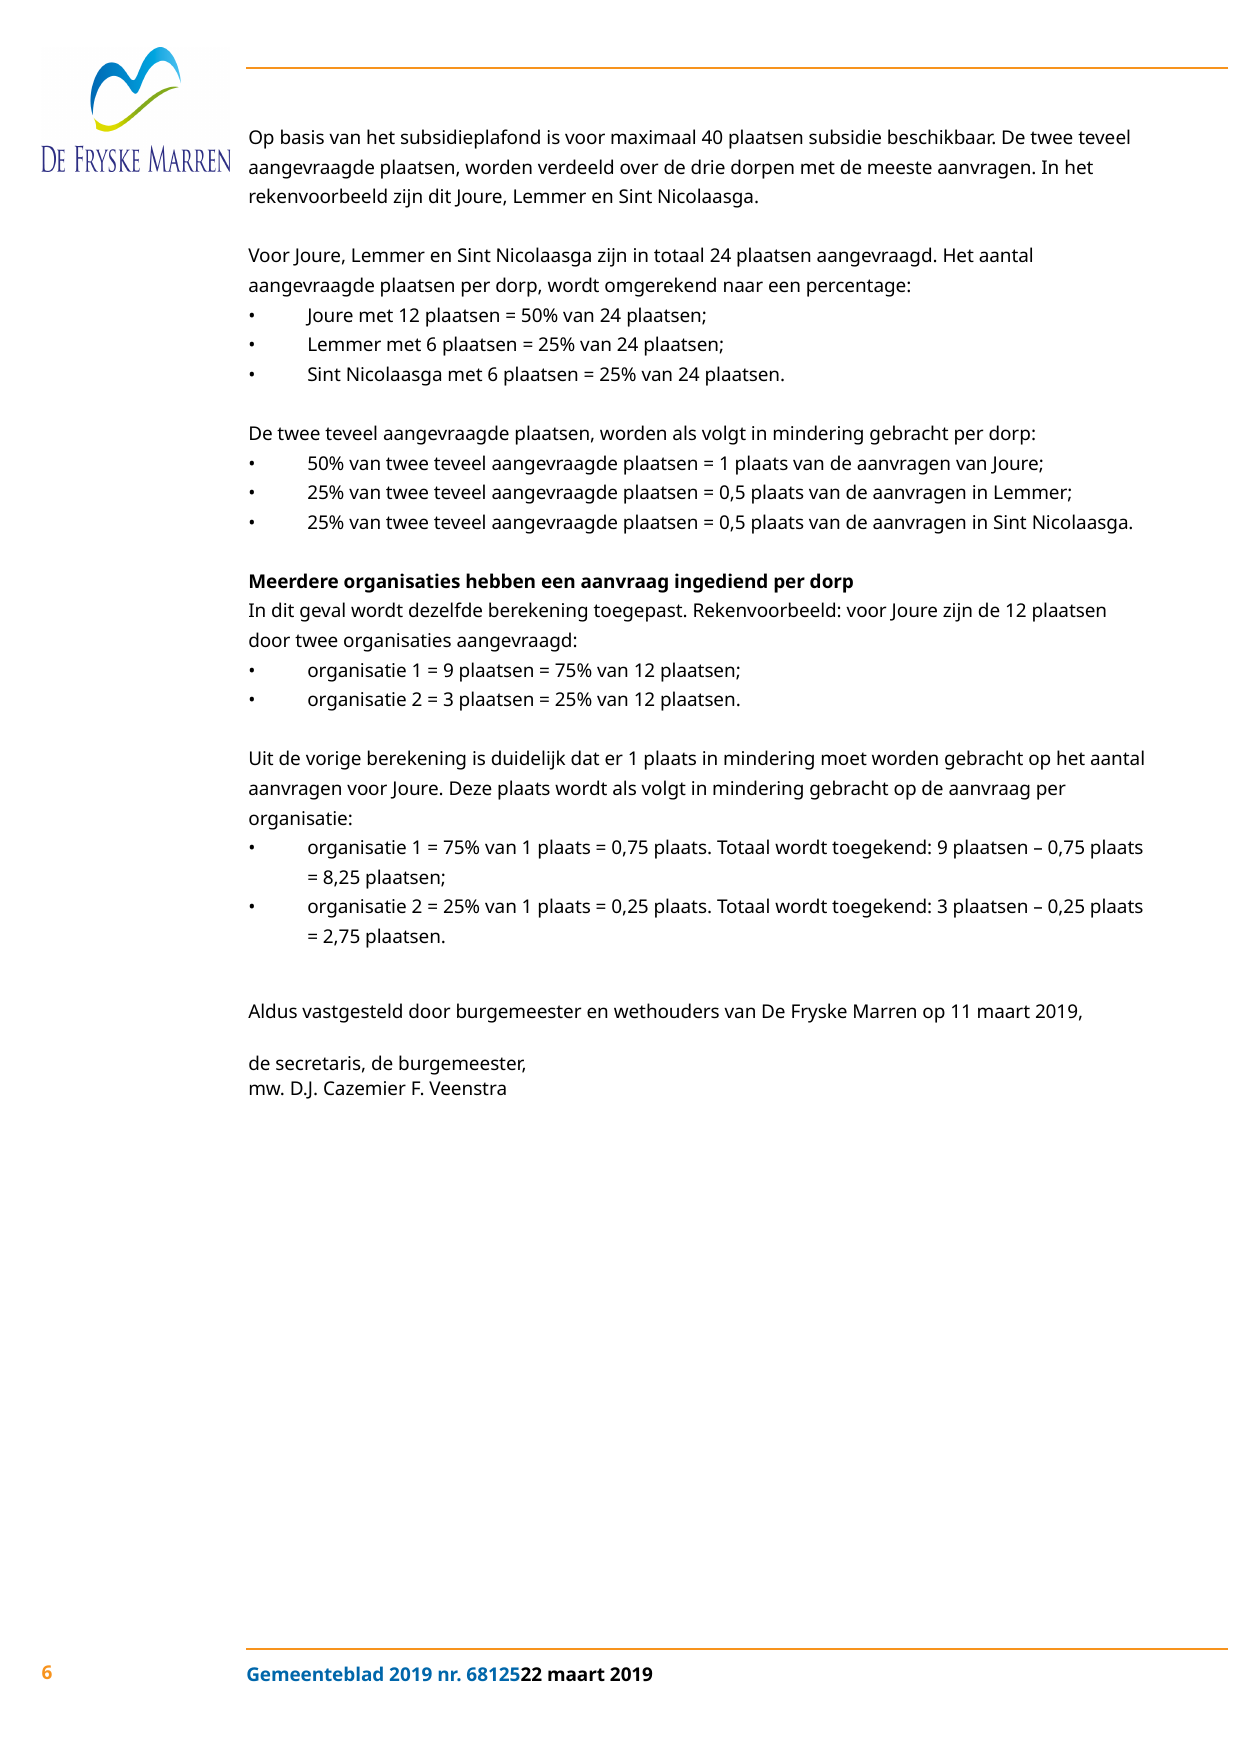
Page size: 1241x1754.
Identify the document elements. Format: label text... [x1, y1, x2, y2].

text Meerdere organisaties hebben een aanvraag ingediend per dorp [248, 568, 1152, 594]
list Joure met 12 plaatsen = 50% van 24 plaatsen; [248, 302, 1152, 328]
text mw. D.J. Cazemier F. Veenstra [248, 1076, 1152, 1101]
text Uit de vorige berekening is duidelijk dat er 1 plaats in mindering moet worden gebracht op het aantal aanvragen voor Joure. Deze plaats wordt als volgt in mindering gebracht op de aanvraag per organisatie: [248, 746, 1152, 831]
picture [41, 47, 231, 172]
list organisatie 1 = 9 plaatsen = 75% van 12 plaatsen; [248, 657, 1152, 683]
list 25% van twee teveel aangevraagde plaatsen = 0,5 plaats van de aanvragen in Lemmer; [248, 479, 1152, 505]
list 25% van twee teveel aangevraagde plaatsen = 0,5 plaats van de aanvragen in Sint Nicolaasga. [248, 509, 1152, 535]
list Lemmer met 6 plaatsen = 25% van 24 plaatsen; [248, 331, 1152, 357]
text de secretaris, de burgemeester, [248, 1050, 1152, 1076]
list Sint Nicolaasga met 6 plaatsen = 25% van 24 plaatsen. [248, 361, 1152, 387]
text De twee teveel aangevraagde plaatsen, worden als volgt in mindering gebracht per dorp: [248, 420, 1152, 446]
text Voor Joure, Lemmer en Sint Nicolaasga zijn in totaal 24 plaatsen aangevraagd. Het aantal aangevraagde plaatsen per dorp, wordt omgerekend naar een percentage: [248, 243, 1152, 298]
text Aldus vastgesteld door burgemeester en wethouders van De Fryske Marren op 11 maart 2019, [248, 998, 1152, 1024]
list 50% van twee teveel aangevraagde plaatsen = 1 plaats van de aanvragen van Joure; [248, 450, 1152, 476]
list organisatie 2 = 3 plaatsen = 25% van 12 plaatsen. [248, 686, 1152, 712]
list organisatie 1 = 75% van 1 plaats = 0,75 plaats. Totaal wordt toegekend: 9 plaatsen – 0,75 plaats = 8,25 plaatsen; [248, 834, 1152, 890]
list organisatie 2 = 25% van 1 plaats = 0,25 plaats. Totaal wordt toegekend: 3 plaatsen – 0,25 plaats = 2,75 plaatsen. [248, 893, 1152, 949]
text In dit geval wordt dezelfde berekening toegepast. Rekenvoorbeeld: voor Joure zijn de 12 plaatsen door twee organisaties aangevraagd: [248, 598, 1152, 653]
text Op basis van het subsidieplafond is voor maximaal 40 plaatsen subsidie beschikbaar. De twee teveel aangevraagde plaatsen, worden verdeeld over de drie dorpen met de meeste aanvragen. In het rekenvoorbeeld zijn dit Joure, Lemmer en Sint Nicolaasga. [248, 124, 1152, 209]
